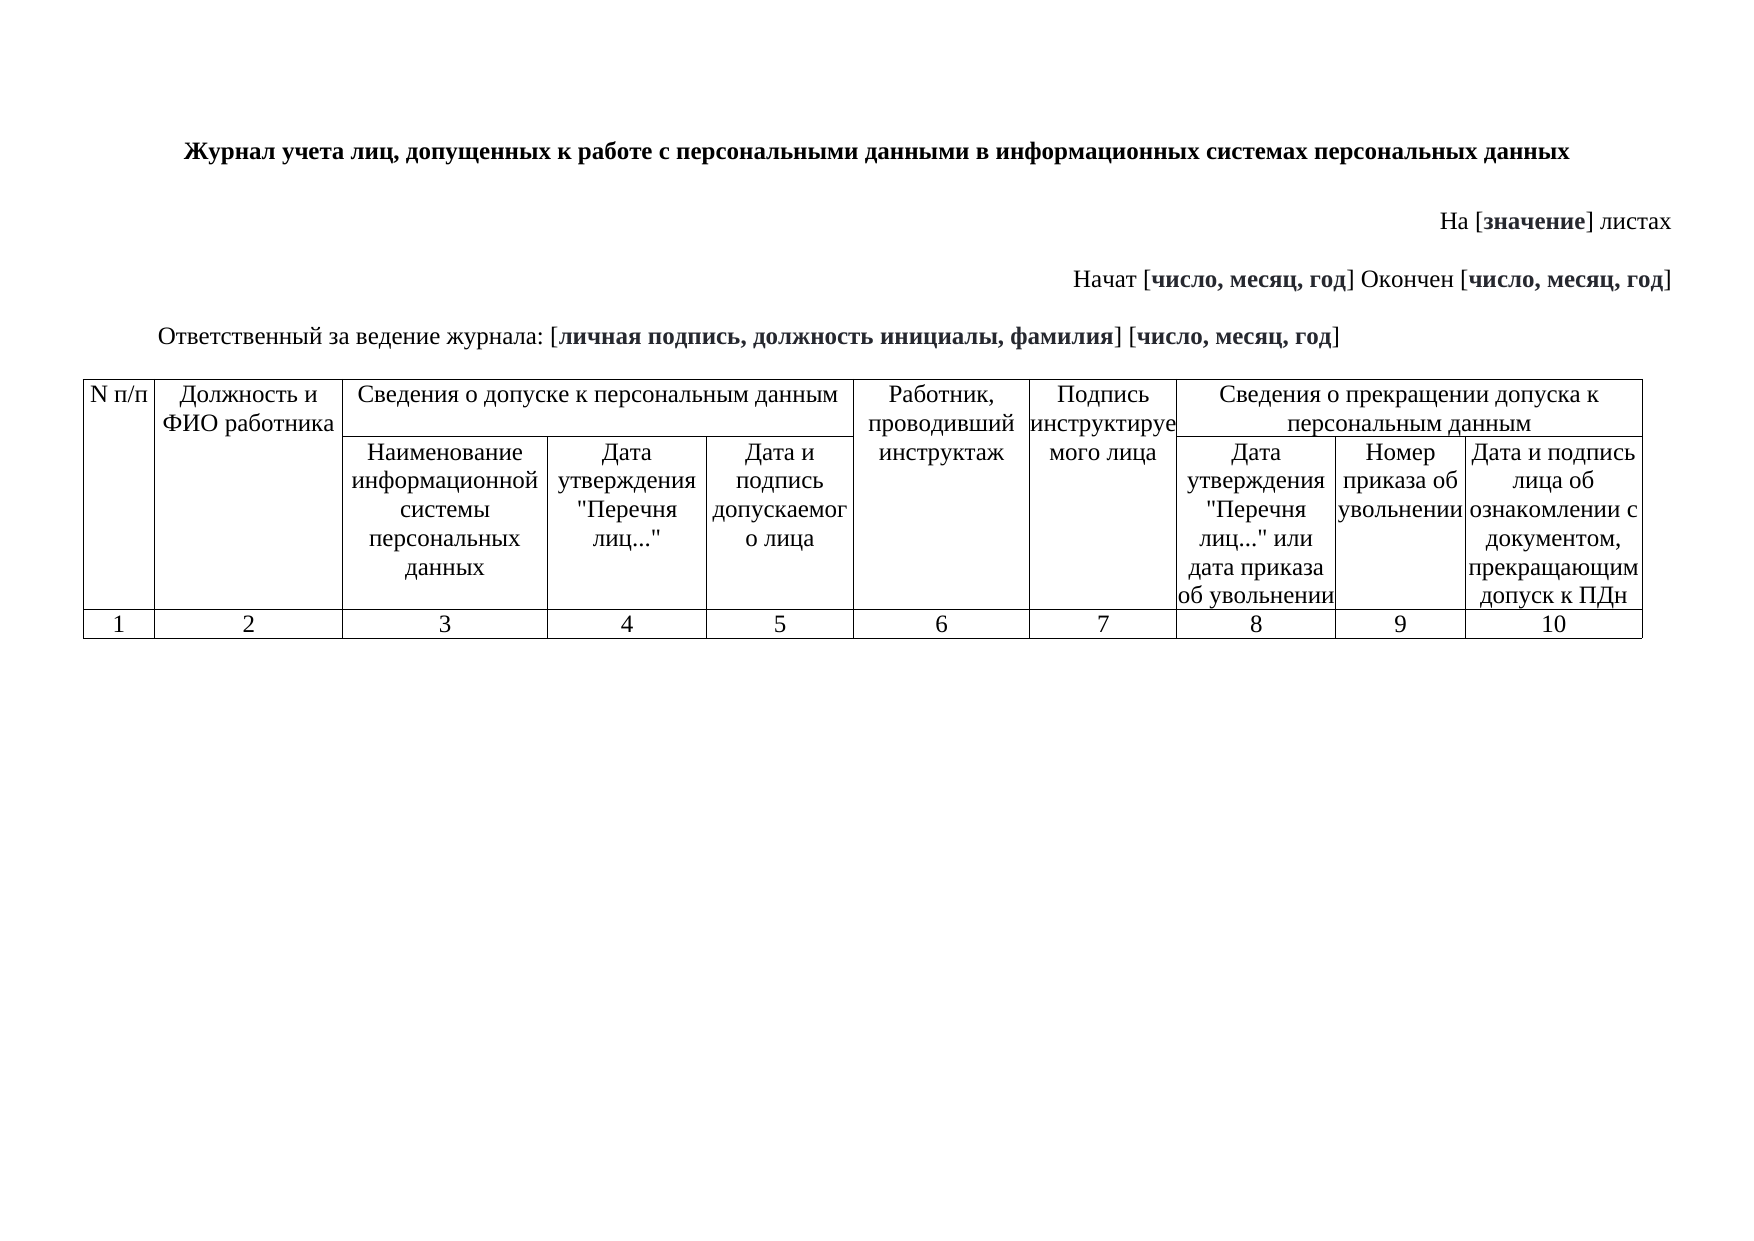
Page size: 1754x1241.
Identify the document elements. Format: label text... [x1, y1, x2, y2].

table_cell 7 [1030, 610, 1176, 638]
subtitle Журнал учета лиц, допущенных к работе с персональными данными в информационных системах персональных данных [83, 136, 1671, 165]
table_header Работник, проводивший инструктаж [854, 380, 1029, 609]
table_cell Номер приказа об увольнении [1336, 437, 1465, 609]
text На [значение] листах [83, 206, 1671, 235]
table_header Сведения о допуске к персональным данным [343, 380, 853, 436]
table_cell 9 [1336, 610, 1465, 638]
table_cell Дата утверждения "Перечня лиц..." [548, 437, 706, 609]
table_cell 10 [1466, 610, 1642, 638]
table_cell Дата утверждения "Перечня лиц..." или дата приказа об увольнении [1177, 437, 1335, 609]
table_cell 2 [155, 610, 342, 638]
table_cell Дата и подпись лица об ознакомлении с документом, прекращающим допуск к ПДн [1466, 437, 1642, 609]
text Ответственный за ведение журнала: [личная подпись, должность инициалы, фамилия] [число, месяц, год] [83, 321, 1671, 350]
table_header Сведения о прекращении допуска к персональным данным [1177, 380, 1642, 436]
text Начат [число, месяц, год] Окончен [число, месяц, год] [83, 264, 1671, 293]
table_cell 3 [343, 610, 547, 638]
table_cell 4 [548, 610, 706, 638]
table_cell 5 [707, 610, 853, 638]
table_cell 6 [854, 610, 1029, 638]
table_header Должность и ФИО работника [155, 380, 342, 609]
table_header N п/п [84, 380, 154, 609]
table_header Подпись инструктируемого лица [1030, 380, 1176, 609]
table_cell 1 [84, 610, 154, 638]
table_cell Наименование информационной системы персональных данных [343, 437, 547, 609]
table_cell 8 [1177, 610, 1335, 638]
table_cell Дата и подпись допускаемого лица [707, 437, 853, 609]
